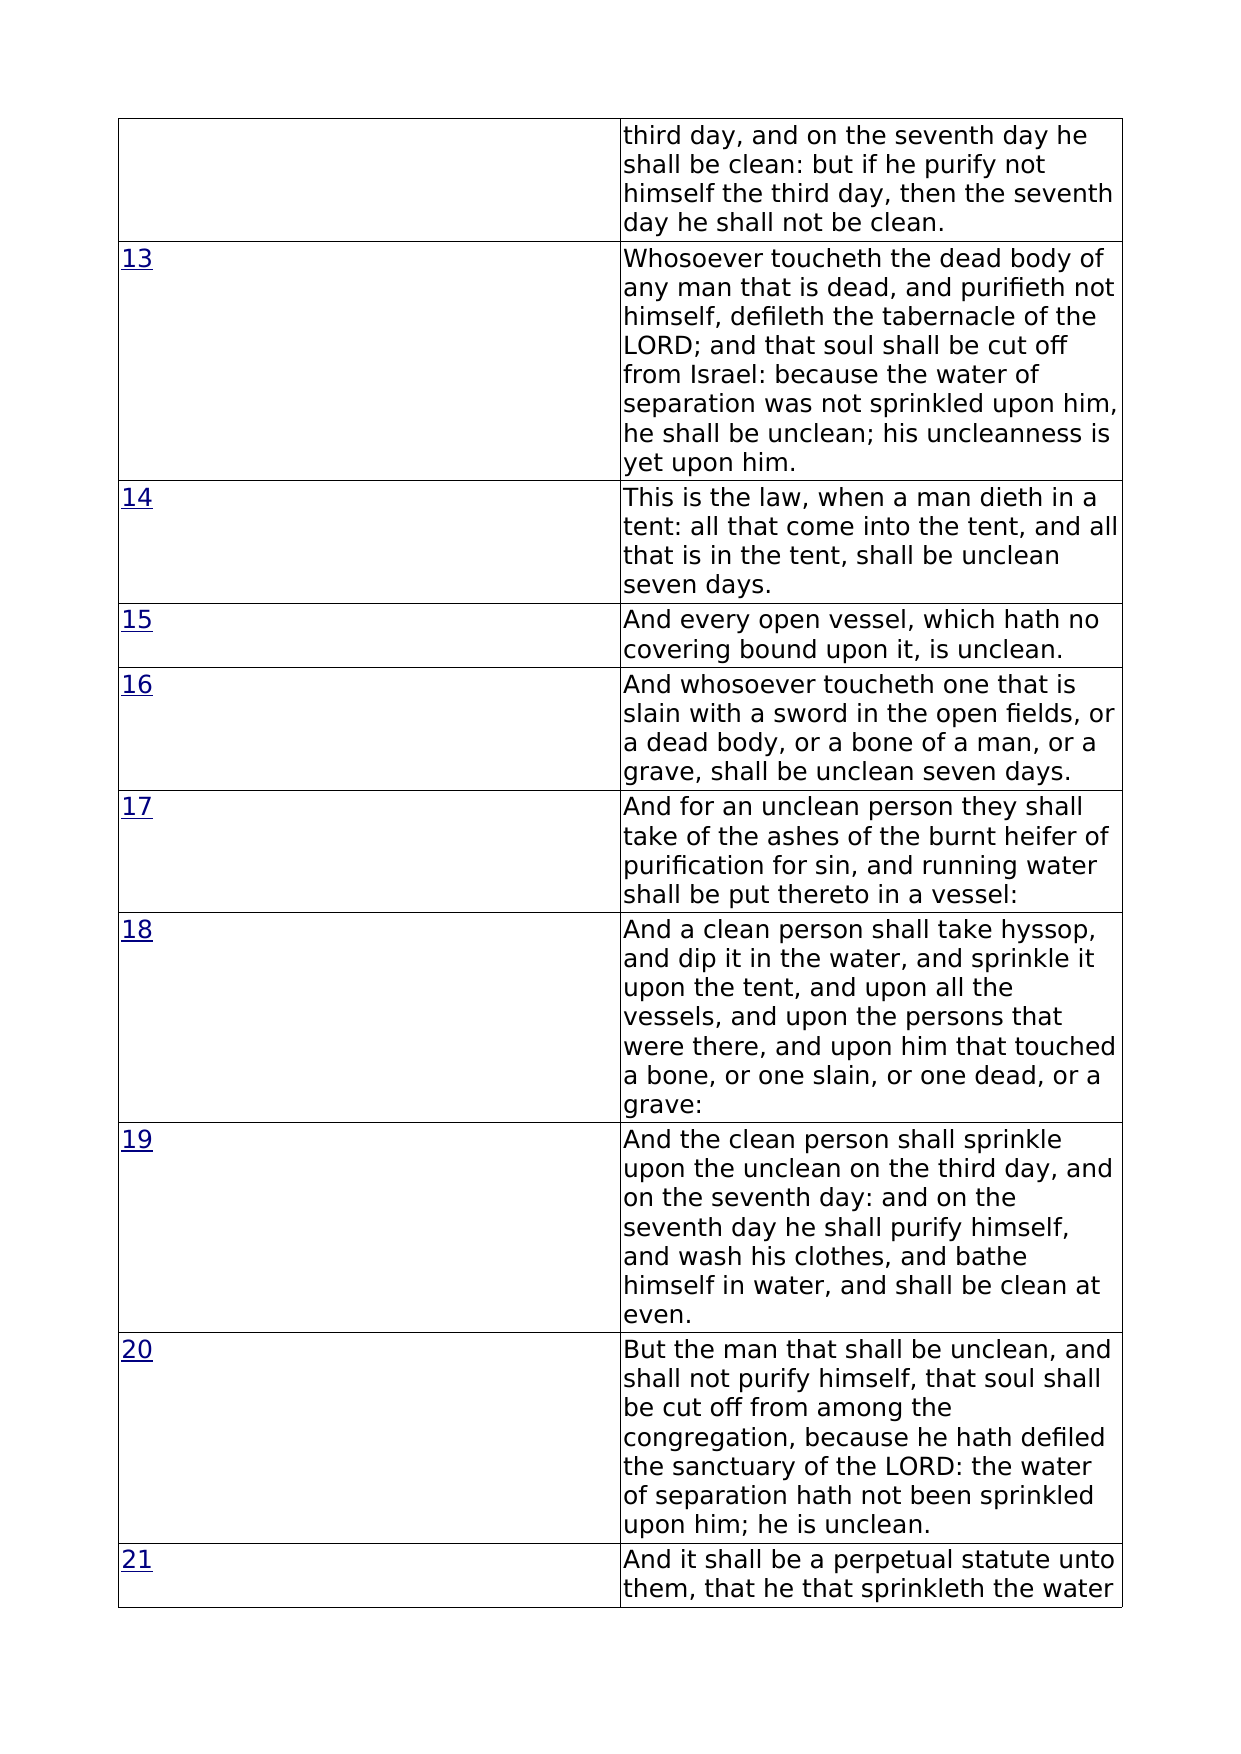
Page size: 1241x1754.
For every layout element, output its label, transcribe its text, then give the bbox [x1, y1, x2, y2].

table_cell 20 [119, 1333, 620, 1542]
table_cell 14 [119, 481, 620, 603]
table_cell But the man that shall be unclean, and shall not purify himself, that soul shall be cut off from among the congregation, because he hath defiled the sanctuary of the LORD: the water of separation hath not been sprinkled upon him; he is unclean. [621, 1333, 1122, 1542]
table_cell [119, 119, 620, 241]
table_cell 16 [119, 668, 620, 789]
table_cell And the clean person shall sprinkle upon the unclean on the third day, and on the seventh day: and on the seventh day he shall purify himself, and wash his clothes, and bathe himself in water, and shall be clean at even. [621, 1123, 1122, 1332]
table_cell 18 [119, 913, 620, 1122]
table_cell 15 [119, 604, 620, 667]
table_cell And whosoever toucheth one that is slain with a sword in the open fields, or a dead body, or a bone of a man, or a grave, shall be unclean seven days. [621, 668, 1122, 789]
table_cell 19 [119, 1123, 620, 1332]
table_cell And for an unclean person they shall take of the ashes of the burnt heifer of purification for sin, and running water shall be put thereto in a vessel: [621, 791, 1122, 912]
table_cell This is the law, when a man dieth in a tent: all that come into the tent, and all that is in the tent, shall be unclean seven days. [621, 481, 1122, 603]
table_cell third day, and on the seventh day he shall be clean: but if he purify not himself the third day, then the seventh day he shall not be clean. [621, 119, 1122, 241]
table_cell And every open vessel, which hath no covering bound upon it, is unclean. [621, 604, 1122, 667]
table_cell And it shall be a perpetual statute unto them, that he that sprinkleth the water [621, 1544, 1122, 1607]
table_cell Whosoever toucheth the dead body of any man that is dead, and purifieth not himself, defileth the tabernacle of the LORD; and that soul shall be cut off from Israel: because the water of separation was not sprinkled upon him, he shall be unclean; his uncleanness is yet upon him. [621, 242, 1122, 480]
table_cell And a clean person shall take hyssop, and dip it in the water, and sprinkle it upon the tent, and upon all the vessels, and upon the persons that were there, and upon him that touched a bone, or one slain, or one dead, or a grave: [621, 913, 1122, 1122]
table_cell 21 [119, 1544, 620, 1607]
table_cell 17 [119, 791, 620, 912]
table_cell 13 [119, 242, 620, 480]
